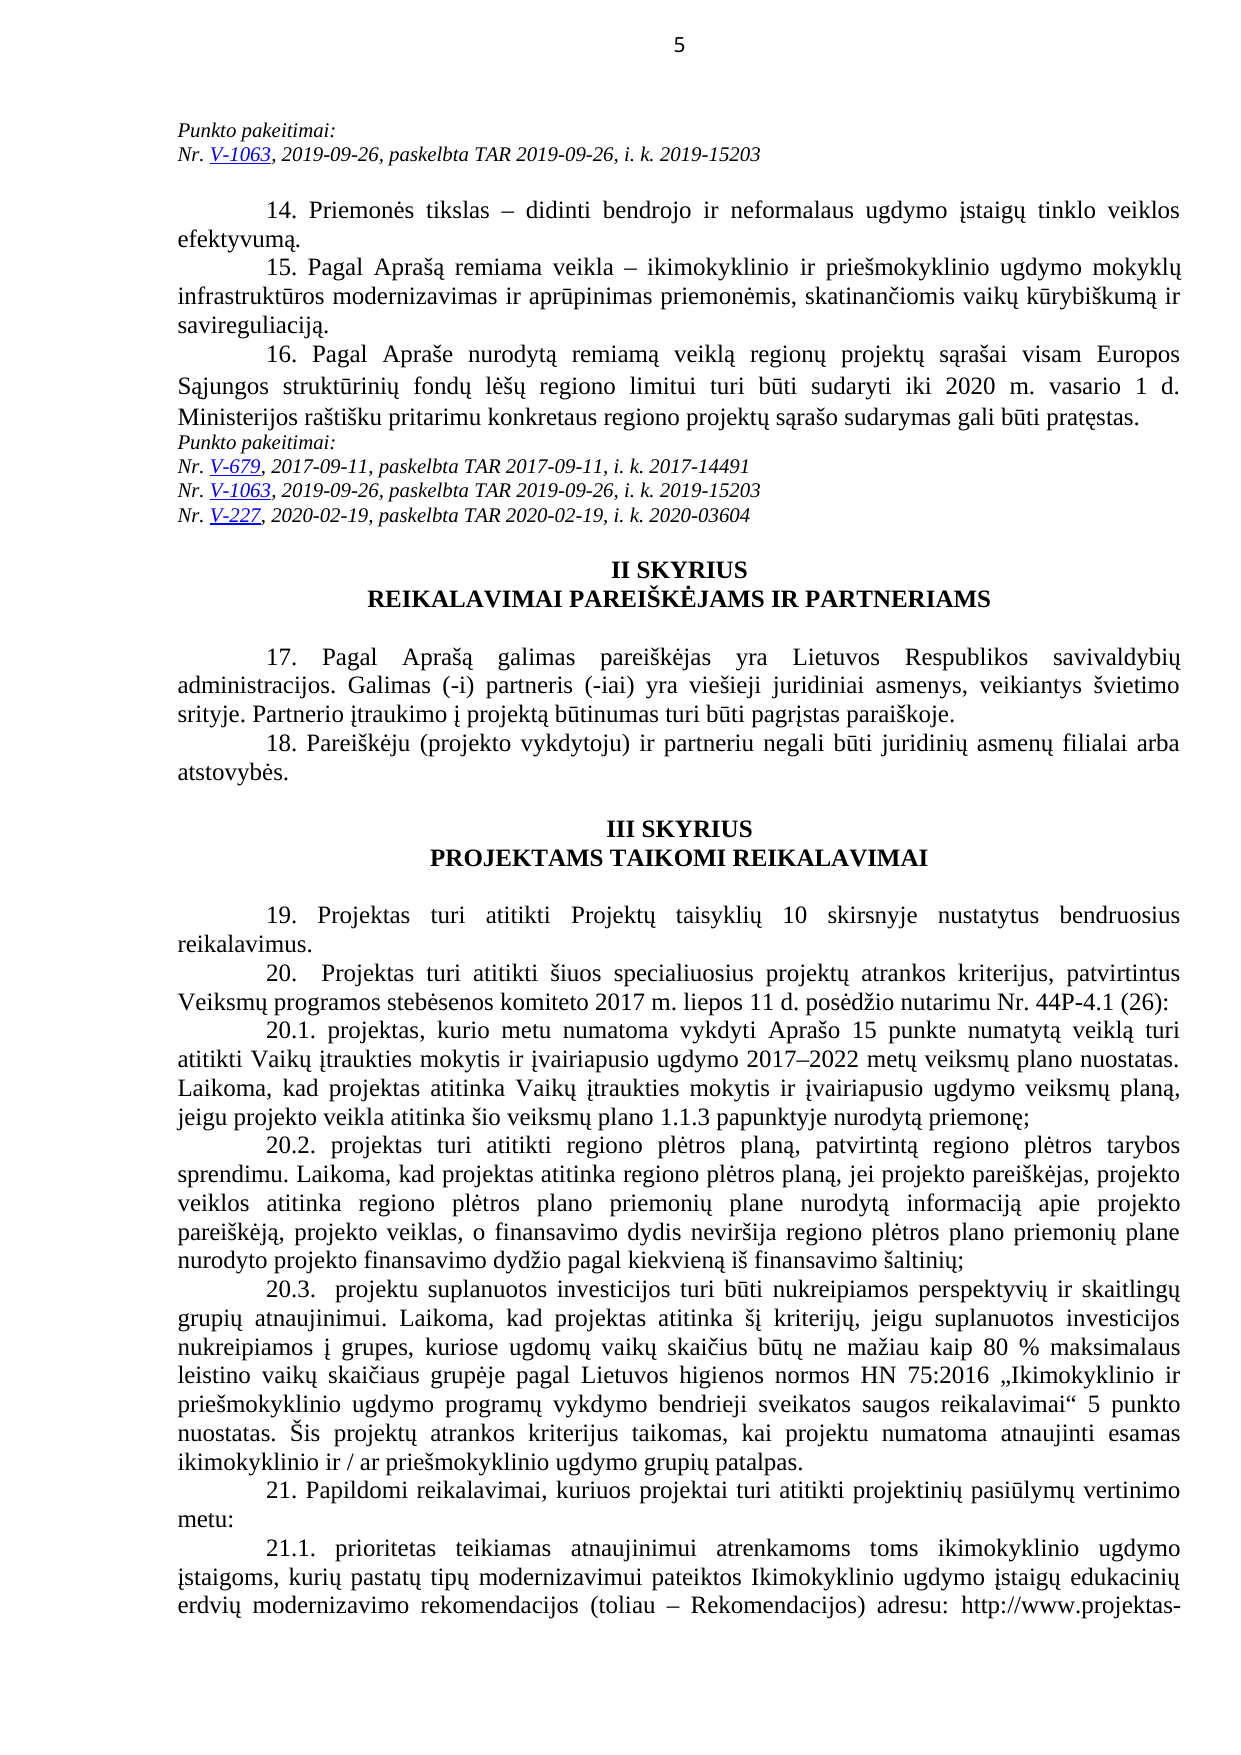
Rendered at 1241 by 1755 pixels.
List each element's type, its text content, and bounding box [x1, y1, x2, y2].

text Nr. V-1063, 2019-09-26, paskelbta TAR 2019-09-26, i. k. 2019-15203 [177, 142, 1181, 166]
text 14. Priemonės tikslas – didinti bendrojo ir neformalaus ugdymo įstaigų tinklo veiklos efektyvumą. [177, 195, 1181, 252]
text Nr. V-227, 2020-02-19, paskelbta TAR 2020-02-19, i. k. 2020-03604 [177, 502, 1181, 527]
text 15. Pagal Aprašą remiama veikla – ikimokyklinio ir priešmokyklinio ugdymo mokyklų infrastruktūros modernizavimas ir aprūpinimas priemonėmis, skatinančiomis vaikų kūrybiškumą ir savireguliaciją. [177, 252, 1181, 339]
text 20.3. projektu suplanuotos investicijos turi būti nukreipiamos perspektyvių ir skaitlingų grupių atnaujinimui. Laikoma, kad projektas atitinka šį kriterijų, jeigu suplanuotos investicijos nukreipiamos į grupes, kuriose ugdomų vaikų skaičius būtų ne mažiau kaip 80 % maksimalaus leistino vaikų skaičiaus grupėje pagal Lietuvos higienos normos HN 75:2016 „Ikimokyklinio ir priešmokyklinio ugdymo programų vykdymo bendrieji sveikatos saugos reikalavimai“ 5 punkto nuostatas. Šis projektų atrankos kriterijus taikomas, kai projektu numatoma atnaujinti esamas ikimokyklinio ir / ar priešmokyklinio ugdymo grupių patalpas. [177, 1274, 1181, 1475]
text 17. Pagal Aprašą galimas pareiškėjas yra Lietuvos Respublikos savivaldybių administracijos. Galimas (-i) partneris (-iai) yra viešieji juridiniai asmenys, veikiantys švietimo srityje. Partnerio įtraukimo į projektą būtinumas turi būti pagrįstas paraiškoje. [177, 642, 1181, 728]
text PROJEKTAMS TAIKOMI REIKALAVIMAI [177, 843, 1181, 872]
text 16. Pagal Apraše nurodytą remiamą veiklą regionų projektų sąrašai visam Europos Sąjungos struktūrinių fondų lėšų regiono limitui turi būti sudaryti iki 2020 m. vasario 1 d. Ministerijos raštišku pritarimu konkretaus regiono projektų sąrašo sudarymas gali būti pratęstas. [177, 339, 1181, 430]
text REIKALAVIMAI PAREIŠKĖJAMS IR PARTNERIAMS [177, 584, 1181, 613]
text 20.1. projektas, kurio metu numatoma vykdyti Aprašo 15 punkte numatytą veiklą turi atitikti Vaikų įtraukties mokytis ir įvairiapusio ugdymo 2017–2022 metų veiksmų plano nuostatas. Laikoma, kad projektas atitinka Vaikų įtraukties mokytis ir įvairiapusio ugdymo veiksmų planą, jeigu projekto veikla atitinka šio veiksmų plano 1.1.3 papunktyje nurodytą priemonę; [177, 1015, 1181, 1130]
text Punkto pakeitimai: [177, 118, 1181, 142]
text Nr. V-679, 2017-09-11, paskelbta TAR 2017-09-11, i. k. 2017-14491 [177, 454, 1181, 478]
text 18. Pareiškėju (projekto vykdytoju) ir partneriu negali būti juridinių asmenų filialai arba atstovybės. [177, 728, 1181, 785]
text Nr. V-1063, 2019-09-26, paskelbta TAR 2019-09-26, i. k. 2019-15203 [177, 478, 1181, 502]
text Punkto pakeitimai: [177, 430, 1181, 454]
text 21.1. prioritetas teikiamas atnaujinimui atrenkamoms toms ikimokyklinio ugdymo įstaigoms, kurių pastatų tipų modernizavimui pateiktos Ikimokyklinio ugdymo įstaigų edukacinių erdvių modernizavimo rekomendacijos (toliau – Rekomendacijos) adresu: http://www.projektas- [177, 1533, 1181, 1619]
text 20.2. projektas turi atitikti regiono plėtros planą, patvirtintą regiono plėtros tarybos sprendimu. Laikoma, kad projektas atitinka regiono plėtros planą, jei projekto pareiškėjas, projekto veiklos atitinka regiono plėtros plano priemonių plane nurodytą informaciją apie projekto pareiškėją, projekto veiklas, o finansavimo dydis neviršija regiono plėtros plano priemonių plane nurodyto projekto finansavimo dydžio pagal kiekvieną iš finansavimo šaltinių; [177, 1130, 1181, 1274]
text III SKYRIUS [177, 814, 1181, 843]
text II SKYRIUS [177, 555, 1181, 584]
text 19. Projektas turi atitikti Projektų taisyklių 10 skirsnyje nustatytus bendruosius reikalavimus. [177, 900, 1181, 958]
text 20. Projektas turi atitikti šiuos specialiuosius projektų atrankos kriterijus, patvirtintus Veiksmų programos stebėsenos komiteto 2017 m. liepos 11 d. posėdžio nutarimu Nr. 44P-4.1 (26): [177, 958, 1181, 1015]
text 21. Papildomi reikalavimai, kuriuos projektai turi atitikti projektinių pasiūlymų vertinimo metu: [177, 1475, 1181, 1533]
